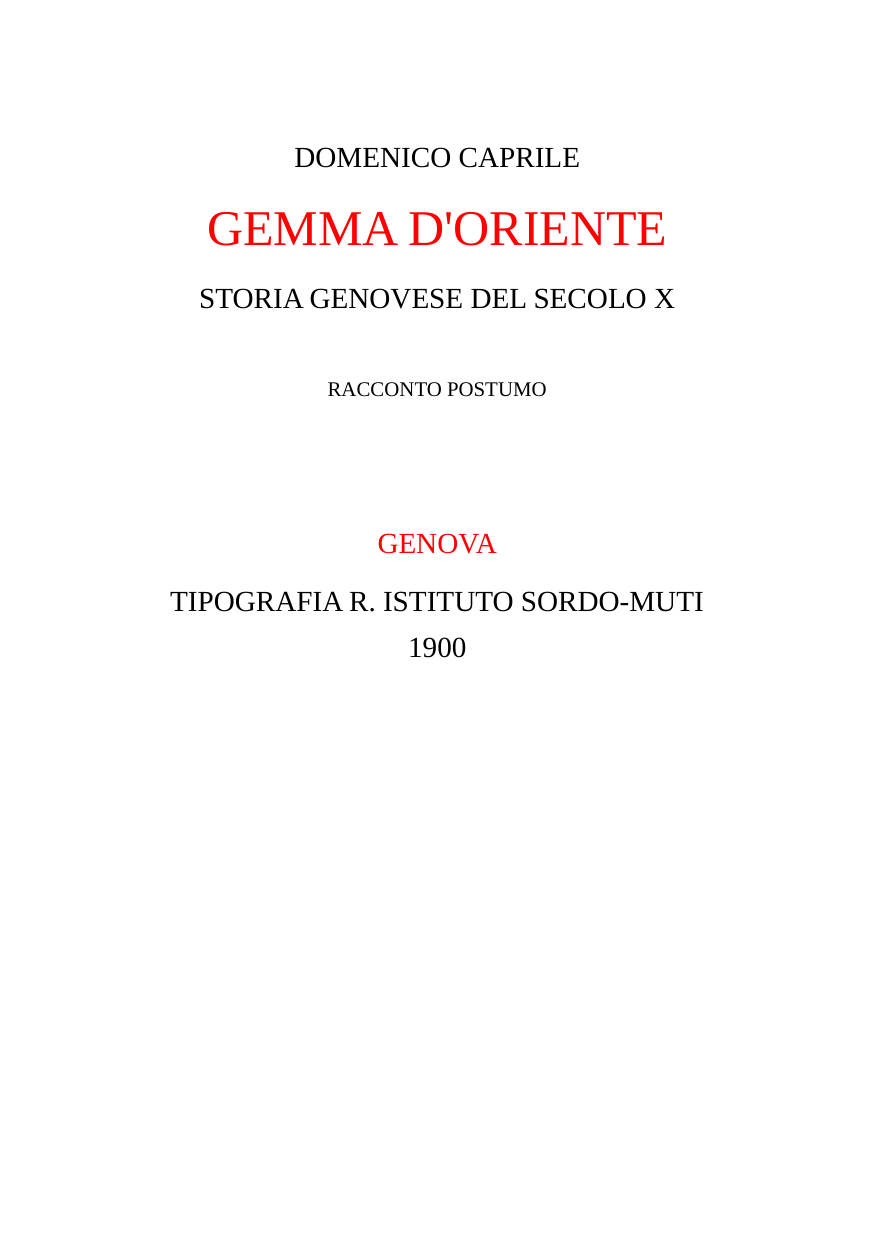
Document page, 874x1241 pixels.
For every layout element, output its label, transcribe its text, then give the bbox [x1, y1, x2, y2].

text STORIA GENOVESE DEL SECOLO X [106, 281, 768, 314]
text GENOVA [106, 526, 768, 559]
text 1900 [106, 631, 768, 664]
text TIPOGRAFIA R. ISTITUTO SORDO-MUTI [106, 584, 768, 618]
text GEMMA D'ORIENTE [106, 198, 768, 256]
text RACCONTO POSTUMO [106, 377, 768, 401]
text DOMENICO CAPRILE [106, 140, 768, 173]
